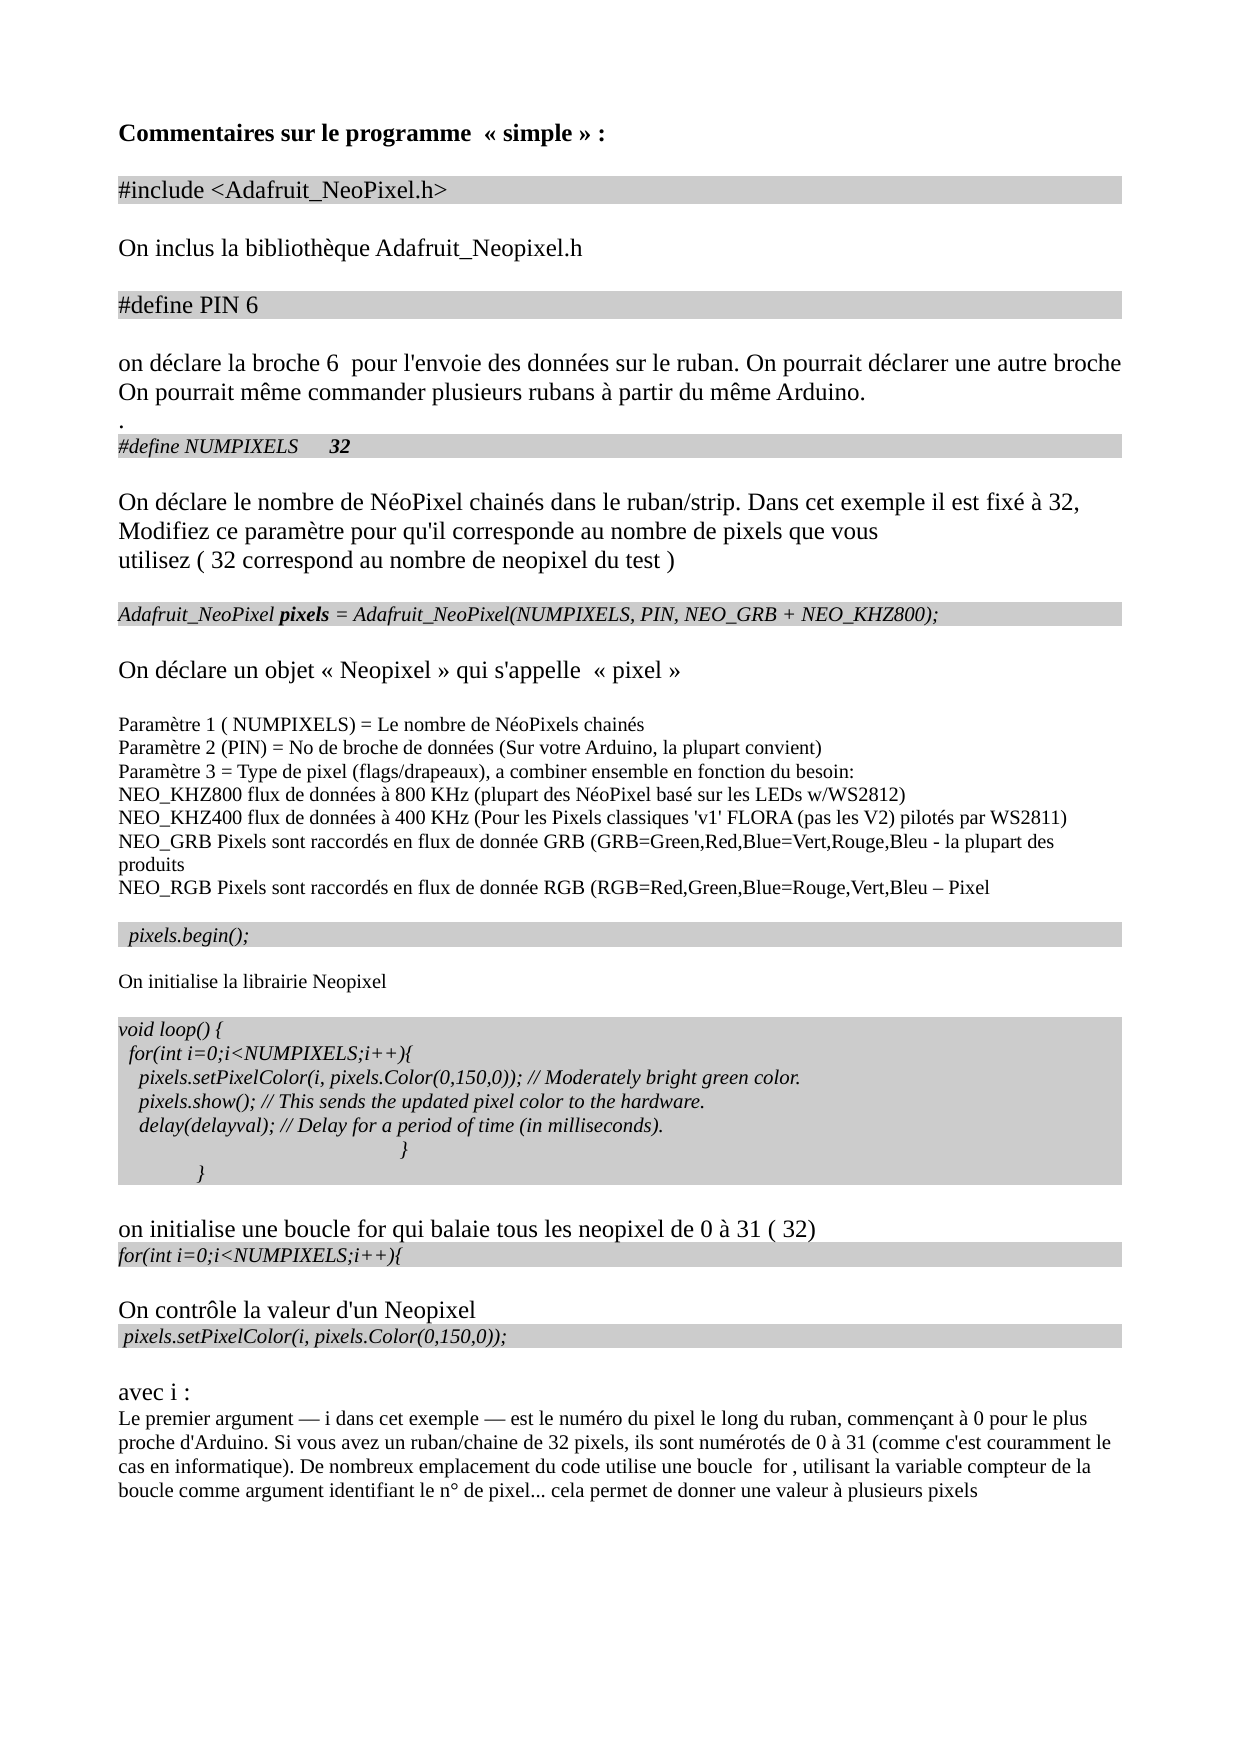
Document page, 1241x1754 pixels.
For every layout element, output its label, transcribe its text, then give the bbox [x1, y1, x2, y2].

text Paramètre 1 ( NUMPIXELS) = Le nombre de NéoPixels chainés [118, 712, 1122, 736]
text } [118, 1137, 1122, 1161]
text Commentaires sur le programme « simple » : [118, 118, 1122, 147]
text on déclare la broche 6 pour l'envoie des données sur le ruban. On pourrait déclarer une autre broche On pourrait même commander plusieurs rubans à partir du même Arduino. [118, 348, 1122, 406]
text Paramètre 3 = Type de pixel (flags/drapeaux), a combiner ensemble en fonction du besoin: [118, 759, 1122, 782]
text On déclare le nombre de NéoPixel chainés dans le ruban/strip. Dans cet exemple il est fixé à 32, [118, 487, 1122, 516]
text On inclus la bibliothèque Adafruit_Neopixel.h [118, 233, 1122, 262]
text pixels.setPixelColor(i, pixels.Color(0,150,0)); // Moderately bright green color. [118, 1065, 1122, 1089]
text pixels.setPixelColor(i, pixels.Color(0,150,0)); [118, 1324, 1122, 1348]
text Paramètre 2 (PIN) = No de broche de données (Sur votre Arduino, la plupart convient) [118, 736, 1122, 759]
text pixels.show(); // This sends the updated pixel color to the hardware. [118, 1089, 1122, 1113]
text } [118, 1161, 1122, 1185]
text NEO_GRB Pixels sont raccordés en flux de donnée GRB (GRB=Green,Red,Blue=Vert,Rouge,Bleu - la plupart des produits [118, 829, 1122, 876]
text NEO_RGB Pixels sont raccordés en flux de donnée RGB (RGB=Red,Green,Blue=Rouge,Vert,Bleu – Pixel [118, 876, 1122, 899]
text pixels.begin(); [118, 922, 1122, 947]
text utilisez ( 32 correspond au nombre de neopixel du test ) [118, 545, 1122, 573]
text On déclare un objet « Neopixel » qui s'appelle « pixel » [118, 655, 1122, 684]
text avec i : [118, 1377, 1122, 1406]
text #include <Adafruit_NeoPixel.h> [118, 176, 1122, 204]
text On initialise la librairie Neopixel [118, 970, 1122, 993]
text Modifiez ce paramètre pour qu'il corresponde au nombre de pixels que vous [118, 516, 1122, 545]
text NEO_KHZ400 flux de données à 400 KHz (Pour les Pixels classiques 'v1' FLORA (pas les V2) pilotés par WS2811) [118, 806, 1122, 829]
text for(int i=0;i<NUMPIXELS;i++){ [118, 1242, 1122, 1267]
text Le premier argument — i dans cet exemple — est le numéro du pixel le long du ruban, commençant à 0 pour le plus proche d'Arduino. Si vous avez un ruban/chaine de 32 pixels, ils sont numérotés de 0 à 31 (comme c'est couramment le cas en informatique). De nombreux emplacement du code utilise une boucle for , utilisant la variable compteur de la boucle comme argument identifiant le n° de pixel... cela permet de donner une valeur à plusieurs pixels [118, 1406, 1122, 1502]
text #define NUMPIXELS 32 [118, 434, 1122, 458]
text NEO_KHZ800 flux de données à 800 KHz (plupart des NéoPixel basé sur les LEDs w/WS2812) [118, 782, 1122, 806]
text on initialise une boucle for qui balaie tous les neopixel de 0 à 31 ( 32) [118, 1214, 1122, 1242]
text void loop() { [118, 1017, 1122, 1041]
text delay(delayval); // Delay for a period of time (in milliseconds). [118, 1113, 1122, 1137]
text Adafruit_NeoPixel pixels = Adafruit_NeoPixel(NUMPIXELS, PIN, NEO_GRB + NEO_KHZ800); [118, 602, 1122, 626]
text #define PIN 6 [118, 291, 1122, 319]
text On contrôle la valeur d'un Neopixel [118, 1295, 1122, 1324]
text for(int i=0;i<NUMPIXELS;i++){ [118, 1041, 1122, 1065]
text . [118, 406, 1122, 434]
